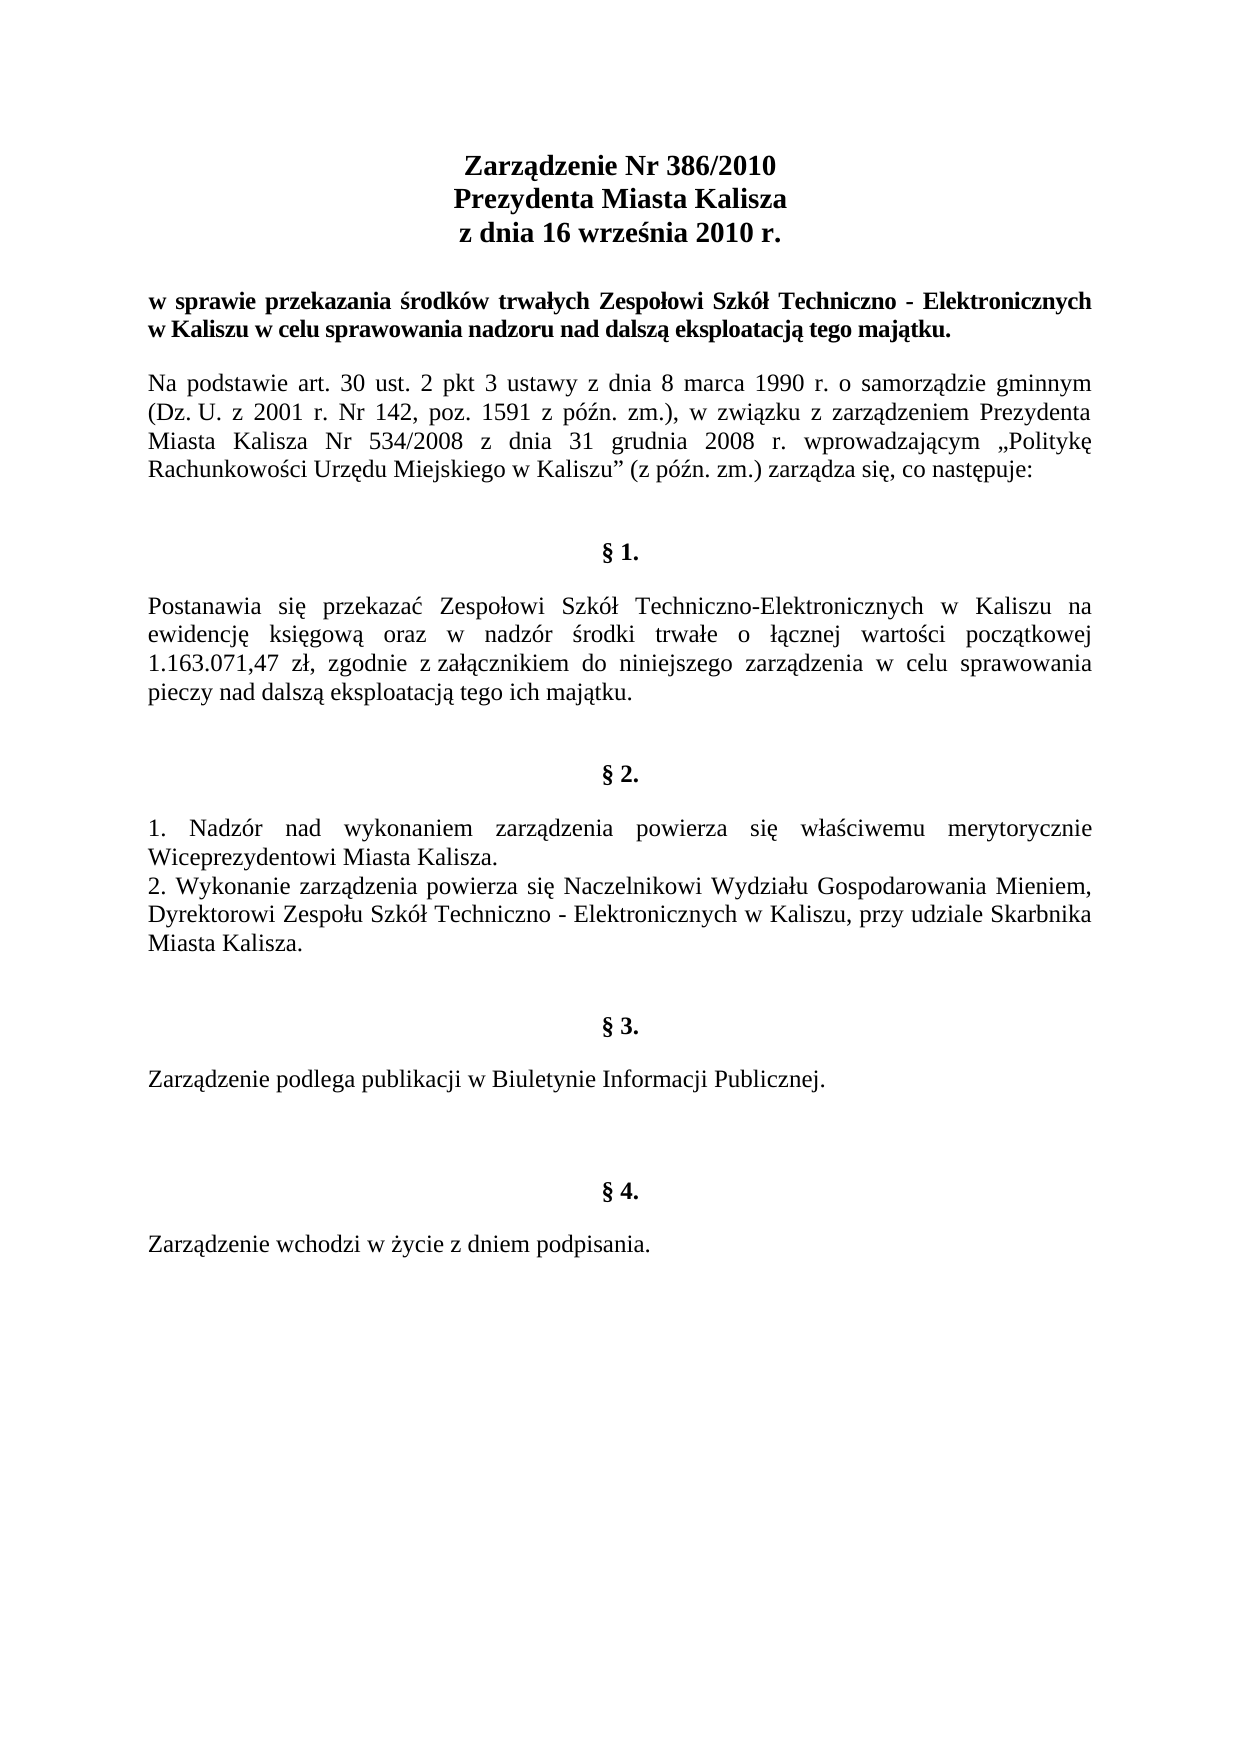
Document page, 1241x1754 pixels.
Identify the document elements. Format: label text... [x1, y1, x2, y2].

text § 2. [148, 759, 1093, 788]
text Zarządzenie podlega publikacji w Biuletynie Informacji Publicznej. [148, 1064, 1093, 1093]
text w sprawie przekazania środków trwałych Zespołowi Szkół Techniczno - Elektronicznych w Kaliszu w celu sprawowania nadzoru nad dalszą eksploatacją tego majątku. [148, 286, 1093, 343]
text § 1. [148, 537, 1093, 566]
text § 4. [148, 1176, 1093, 1204]
text Postanawia się przekazać Zespołowi Szkół Techniczno-Elektronicznych w Kaliszu na ewidencję księgową oraz w nadzór środki trwałe o łącznej wartości początkowej 1.163.071,47 zł, zgodnie z załącznikiem do niniejszego zarządzenia w celu sprawowania pieczy nad dalszą eksploatacją tego ich majątku. [148, 591, 1093, 706]
text § 3. [148, 1011, 1093, 1039]
text Zarządzenie wchodzi w życie z dniem podpisania. [148, 1229, 1093, 1258]
text 1. Nadzór nad wykonaniem zarządzenia powierza się właściwemu merytorycznie Wiceprezydentowi Miasta Kalisza. [148, 813, 1093, 871]
text Na podstawie art. 30 ust. 2 pkt 3 ustawy z dnia 8 marca 1990 r. o samorządzie gminnym (Dz. U. z 2001 r. Nr 142, poz. 1591 z późn. zm.), w związku z zarządzeniem Prezydenta Miasta Kalisza Nr 534/2008 z dnia 31 grudnia 2008 r. wprowadzającym „Politykę Rachunkowości Urzędu Miejskiego w Kaliszu” (z późn. zm.) zarządza się, co następuje: [148, 368, 1093, 483]
text Prezydenta Miasta Kalisza [148, 181, 1093, 215]
text 2. Wykonanie zarządzenia powierza się Naczelnikowi Wydziału Gospodarowania Mieniem, Dyrektorowi Zespołu Szkół Techniczno - Elektronicznych w Kaliszu, przy udziale Skarbnika Miasta Kalisza. [148, 871, 1093, 957]
text Zarządzenie Nr 386/2010 [148, 148, 1093, 181]
text z dnia 16 września 2010 r. [148, 215, 1093, 248]
